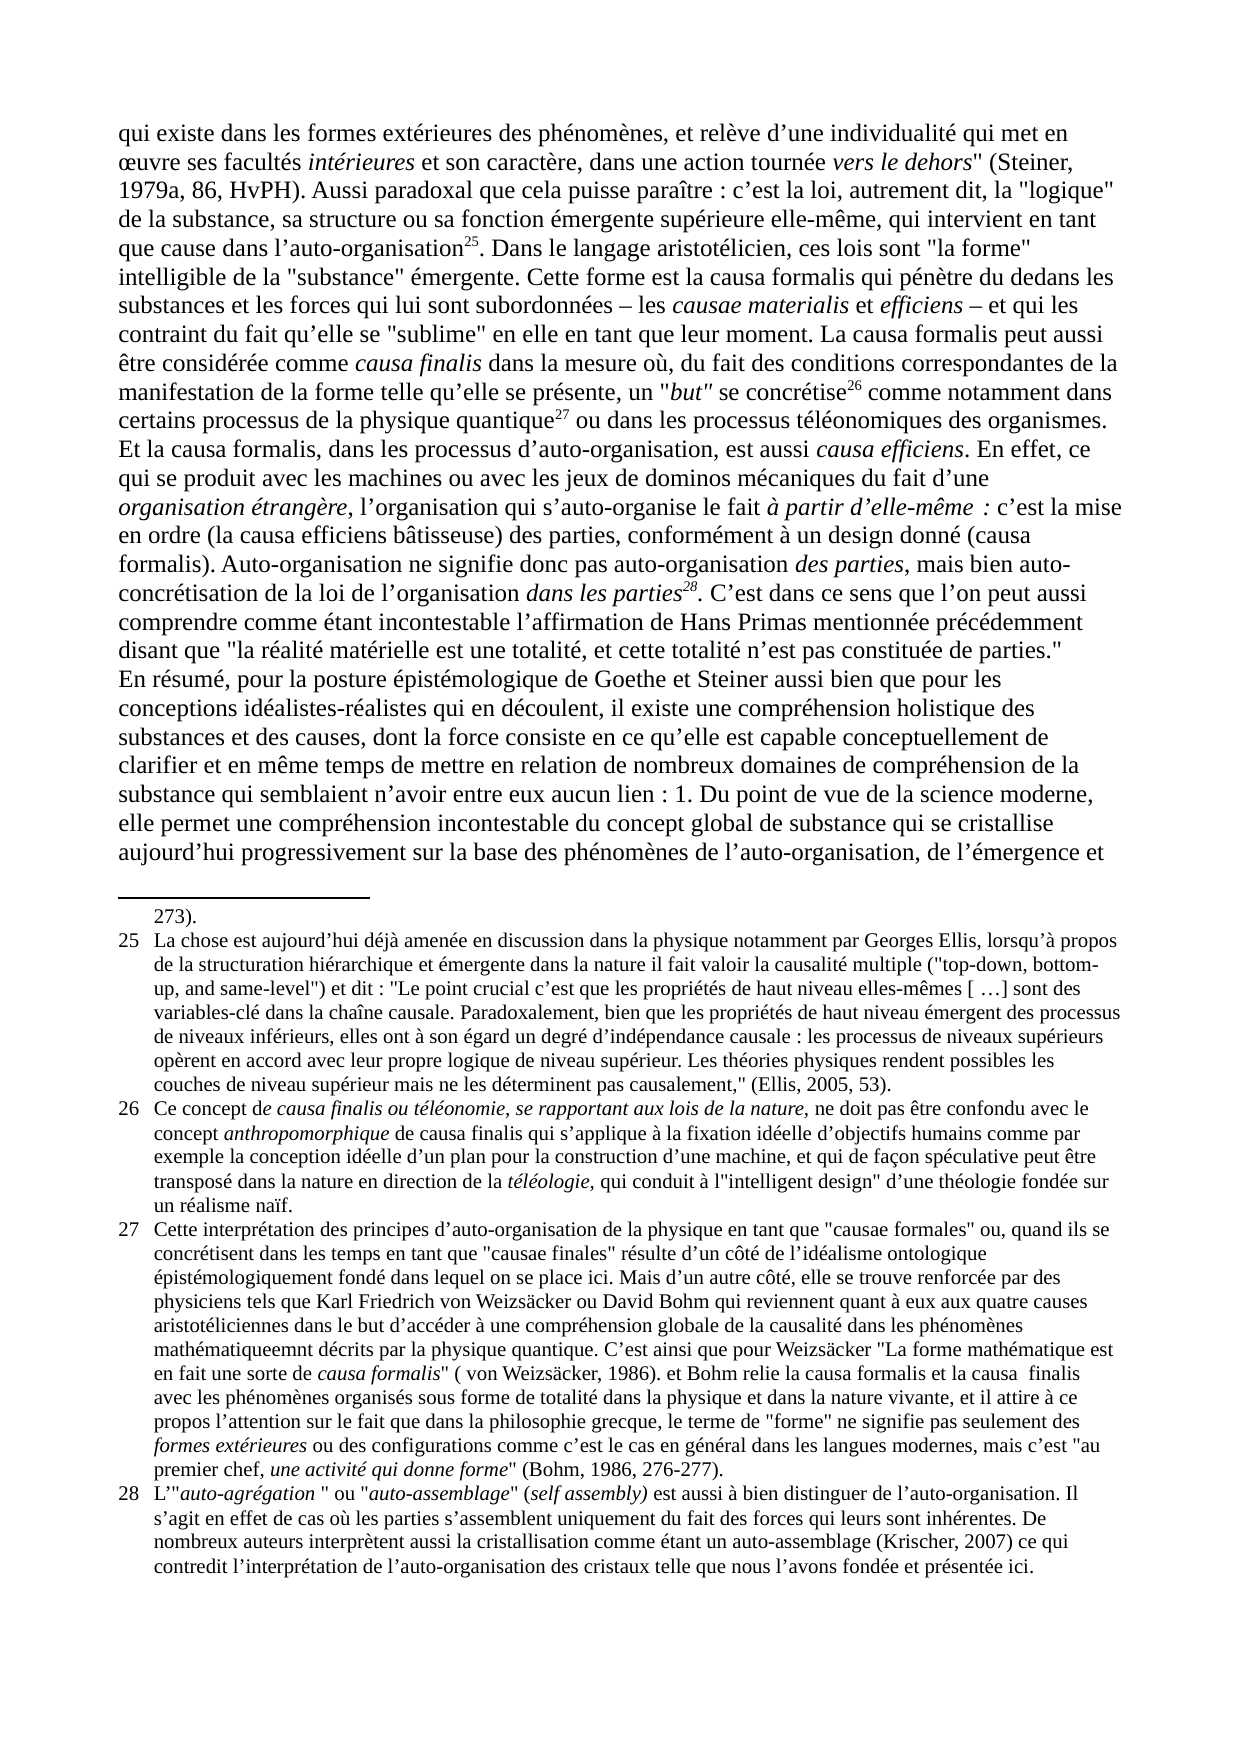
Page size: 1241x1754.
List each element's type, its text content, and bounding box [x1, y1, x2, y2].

text 273). [118, 904, 1122, 928]
text Cette interprétation des principes d’auto-organisation de la physique en tant que "causae formales" ou, quand ils se concrétisent dans les temps en tant que "causae finales" résulte d’un côté de l’idéalisme ontologique épistémologiquement fondé dans lequel on se place ici. Mais d’un autre côté, elle se trouve renforcée par des physiciens tels que Karl Friedrich von Weizsäcker ou David Bohm qui reviennent quant à eux aux quatre causes aristotéliciennes dans le but d’accéder à une compréhension globale de la causalité dans les phénomènes mathématiqueemnt décrits par la physique quantique. C’est ainsi que pour Weizsäcker "La forme mathématique est en fait une sorte de causa formalis" ( von Weizsäcker, 1986). et Bohm relie la causa formalis et la causa finalis avec les phénomènes organisés sous forme de totalité dans la physique et dans la nature vivante, et il attire à ce propos l’attention sur le fait que dans la philosophie grecque, le terme de "forme" ne signifie pas seulement des formes extérieures ou des configurations comme c’est le cas en général dans les langues modernes, mais c’est "au premier chef, une activité qui donne forme" (Bohm, 1986, 276-277). [118, 1217, 1122, 1481]
text L’"auto-agrégation " ou "auto-assemblage" (self assembly) est aussi à bien distinguer de l’auto-organisation. Il s’agit en effet de cas où les parties s’assemblent uniquement du fait des forces qui leurs sont inhérentes. De nombreux auteurs interprètent aussi la cristallisation comme étant un auto-assemblage (Krischer, 2007) ce qui contredit l’interprétation de l’auto-organisation des cristaux telle que nous l’avons fondée et présentée ici. [118, 1481, 1122, 1578]
text En résumé, pour la posture épistémologique de Goethe et Steiner aussi bien que pour les conceptions idéalistes-réalistes qui en découlent, il existe une compréhension holistique des substances et des causes, dont la force consiste en ce qu’elle est capable conceptuellement de clarifier et en même temps de mettre en relation de nombreux domaines de compréhension de la substance qui semblaient n’avoir entre eux aucun lien : 1. Du point de vue de la science moderne, elle permet une compréhension incontestable du concept global de substance qui se cristallise aujourd’hui progressivement sur la base des phénomènes de l’auto-organisation, de l’émergence et [118, 664, 1122, 866]
text La chose est aujourd’hui déjà amenée en discussion dans la physique notamment par Georges Ellis, lorsqu’à propos de la structuration hiérarchique et émergente dans la nature il fait valoir la causalité multiple ("top-down, bottom-up, and same-level") et dit : "Le point crucial c’est que les propriétés de haut niveau elles-mêmes [ …] sont des variables-clé dans la chaîne causale. Paradoxalement, bien que les propriétés de haut niveau émergent des processus de niveaux inférieurs, elles ont à son égard un degré d’indépendance causale : les processus de niveaux supérieurs opèrent en accord avec leur propre logique de niveau supérieur. Les théories physiques rendent possibles les couches de niveau supérieur mais ne les déterminent pas causalement," (Ellis, 2005, 53). [118, 928, 1122, 1096]
text Ce concept de causa finalis ou téléonomie, se rapportant aux lois de la nature, ne doit pas être confondu avec le concept anthropomorphique de causa finalis qui s’applique à la fixation idéelle d’objectifs humains comme par exemple la conception idéelle d’un plan pour la construction d’une machine, et qui de façon spéculative peut être transposé dans la nature en direction de la téléologie, qui conduit à l"intelligent design" d’une théologie fondée sur un réalisme naïf. [118, 1096, 1122, 1217]
text L’activité mécanique n’est cependant que "la forme la plus simple de l’activité dans la nature" (Steiner, 1979a, 86). Pour tout ce qu’on reconnaît aujourd’hui dans les processus physiques, chimiques, biologiques ou psychiques, comme étant de "l’auto-organisation ", on a affaire à des formes supérieures d’activités naturelles qui découlent de l’émergence, il s’agit donc de phénomènes qui obéissent à des lois plus élevées que celles des parties composantes qui y interviennent, et qui ne peuvent pas être déduites de celles-ci, mais qui, d’un point de vue dynamique, s’imposent à elles depuis le haut. Les processus d’auto-organisation ne sont pas simplement "le résultat de facteurs qui existent extérieurement les uns à côté des autres", mais on a là "un événement ou une relation entre […] des objets, […] placés sous le contrôle d’une essence qui existe dans les formes extérieures des phénomènes, et relève d’une individualité qui met en œuvre ses facultés intérieures et son caractère, dans une action tournée vers le dehors" (Steiner, 1979a, 86, HvPH). Aussi paradoxal que cela puisse paraître : c’est la loi, autrement dit, la "logique" de la substance, sa structure ou sa fonction émergente supérieure elle-même, qui intervient en tant que cause dans l’auto-organisation. Dans le langage aristotélicien, ces lois sont "la forme" intelligible de la "substance" émergente. Cette forme est la causa formalis qui pénètre du dedans les substances et les forces qui lui sont subordonnées – les causae materialis et efficiens – et qui les contraint du fait qu’elle se "sublime" en elle en tant que leur moment. La causa formalis peut aussi être considérée comme causa finalis dans la mesure où, du fait des conditions correspondantes de la manifestation de la forme telle qu’elle se présente, un "but" se concrétise comme notamment dans certains processus de la physique quantique ou dans les processus téléonomiques des organismes. Et la causa formalis, dans les processus d’auto-organisation, est aussi causa efficiens. En effet, ce qui se produit avec les machines ou avec les jeux de dominos mécaniques du fait d’une organisation étrangère, l’organisation qui s’auto-organise le fait à partir d’elle-même : c’est la mise en ordre (la causa efficiens bâtisseuse) des parties, conformément à un design donné (causa formalis). Auto-organisation ne signifie donc pas auto-organisation des parties, mais bien auto-concrétisation de la loi de l’organisation dans les parties. C’est dans ce sens que l’on peut aussi comprendre comme étant incontestable l’affirmation de Hans Primas mentionnée précédemment disant que "la réalité matérielle est une totalité, et cette totalité n’est pas constituée de parties." [118, 118, 1122, 664]
